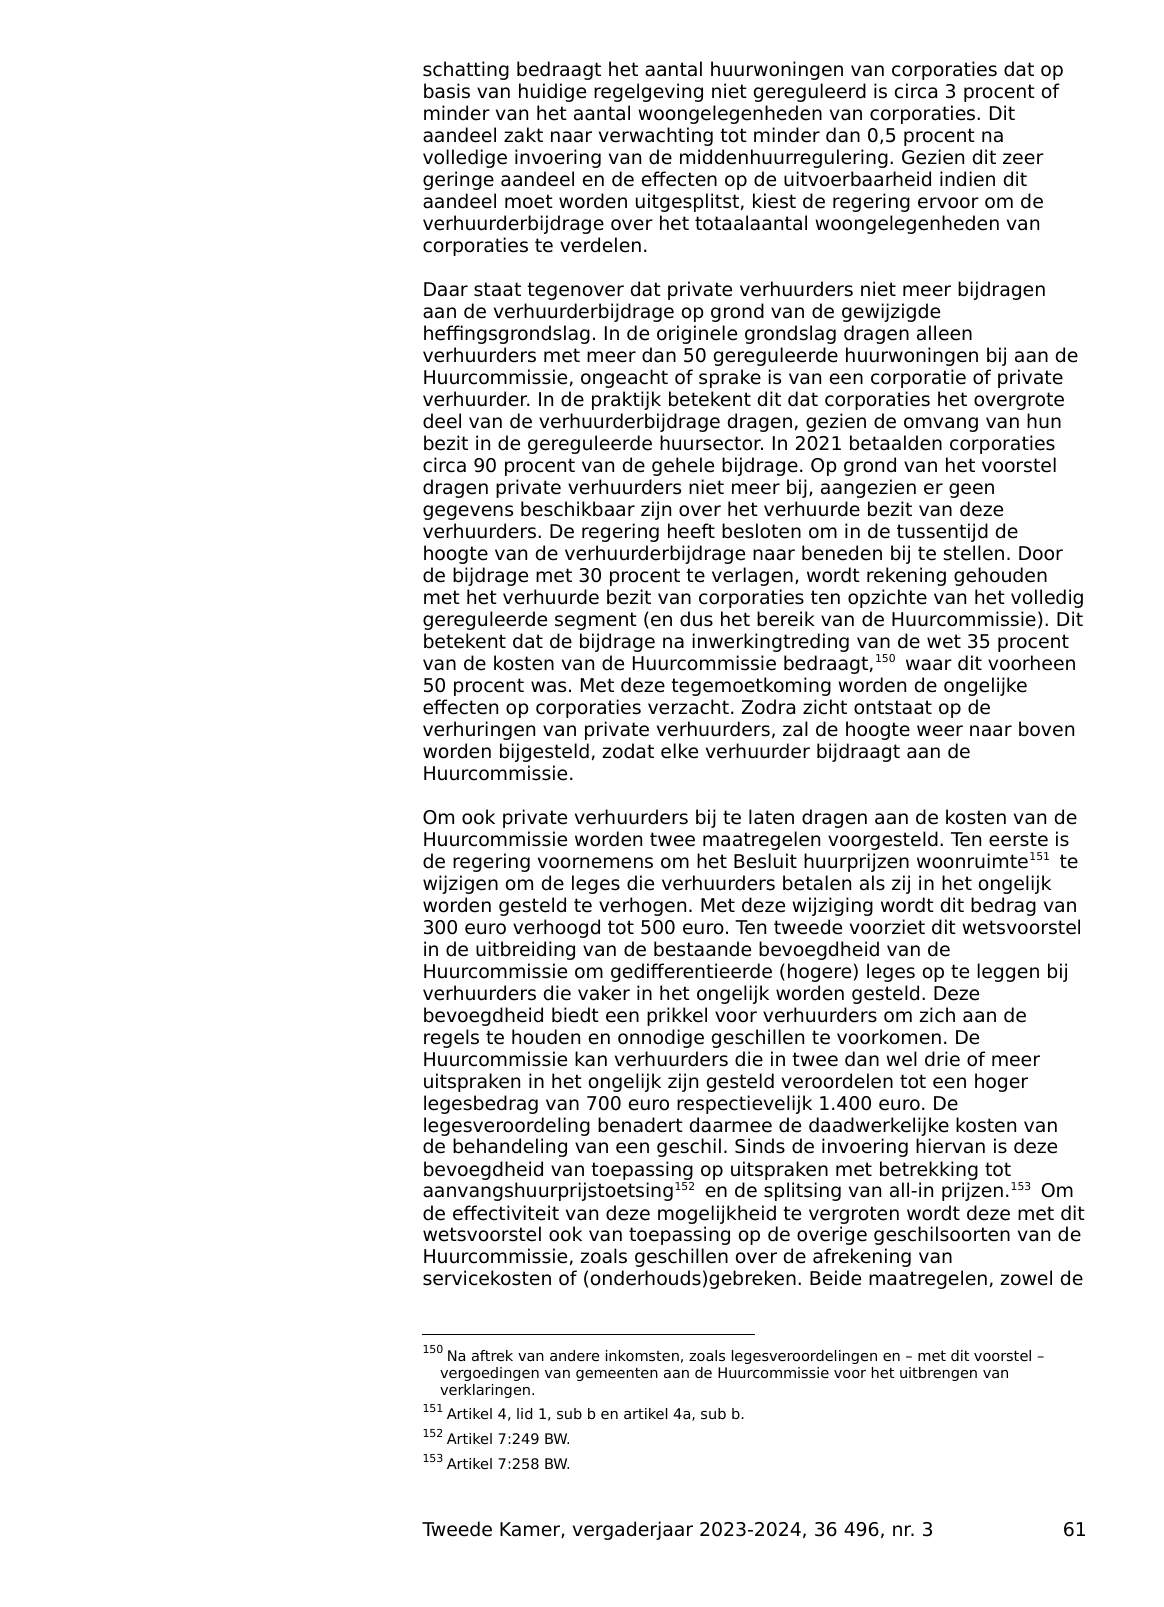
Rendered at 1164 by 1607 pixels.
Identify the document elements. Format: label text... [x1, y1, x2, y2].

text Daar staat tegenover dat private verhuurders niet meer bijdragen aan de verhuurderbijdrage op grond van de gewijzigde heffingsgrondslag. In de originele grondslag dragen alleen verhuurders met meer dan 50 gereguleerde huurwoningen bij aan de Huurcommissie, ongeacht of sprake is van een corporatie of private verhuurder. In de praktijk betekent dit dat corporaties het overgrote deel van de verhuurderbijdrage dragen, gezien de omvang van hun bezit in de gereguleerde huursector. In 2021 betaalden corporaties circa 90 procent van de gehele bijdrage. Op grond van het voorstel dragen private verhuurders niet meer bij, aangezien er geen gegevens beschikbaar zijn over het verhuurde bezit van deze verhuurders. De regering heeft besloten om in de tussentijd de hoogte van de verhuurderbijdrage naar beneden bij te stellen. Door de bijdrage met 30 procent te verlagen, wordt rekening gehouden met het verhuurde bezit van corporaties ten opzichte van het volledig gereguleerde segment (en dus het bereik van de Huurcommissie). Dit betekent dat de bijdrage na inwerkingtreding van de wet 35 procent van de kosten van de Huurcommissie bedraagt, waar dit voorheen 50 procent was. Met deze tegemoetkoming worden de ongelijke effecten op corporaties verzacht. Zodra zicht ontstaat op de verhuringen van private verhuurders, zal de hoogte weer naar boven worden bijgesteld, zodat elke verhuurder bijdraagt aan de Huurcommissie. [422, 279, 1087, 784]
text Na aftrek van andere inkomsten, zoals legesveroordelingen en – met dit voorstel – vergoedingen van gemeenten aan de Huurcommissie voor het uitbrengen van verklaringen. [422, 1343, 1087, 1399]
text Artikel 7:249 BW. [422, 1427, 1087, 1449]
text Artikel 4, lid 1, sub b en artikel 4a, sub b. [422, 1402, 1087, 1424]
text schatting bedraagt het aantal huurwoningen van corporaties dat op basis van huidige regelgeving niet gereguleerd is circa 3 procent of minder van het aantal woongelegenheden van corporaties. Dit aandeel zakt naar verwachting tot minder dan 0,5 procent na volledige invoering van de middenhuurregulering. Gezien dit zeer geringe aandeel en de effecten op de uitvoerbaarheid indien dit aandeel moet worden uitgesplitst, kiest de regering ervoor om de verhuurderbijdrage over het totaalaantal woongelegenheden van corporaties te verdelen. [422, 59, 1087, 257]
text Artikel 7:258 BW. [422, 1452, 1087, 1474]
text Om ook private verhuurders bij te laten dragen aan de kosten van de Huurcommissie worden twee maatregelen voorgesteld. Ten eerste is de regering voornemens om het Besluit huurprijzen woonruimte te wijzigen om de leges die verhuurders betalen als zij in het ongelijk worden gesteld te verhogen. Met deze wijziging wordt dit bedrag van 300 euro verhoogd tot 500 euro. Ten tweede voorziet dit wetsvoorstel in de uitbreiding van de bestaande bevoegdheid van de Huurcommissie om gedifferentieerde (hogere) leges op te leggen bij verhuurders die vaker in het ongelijk worden gesteld. Deze bevoegdheid biedt een prikkel voor verhuurders om zich aan de regels te houden en onnodige geschillen te voorkomen. De Huurcommissie kan verhuurders die in twee dan wel drie of meer uitspraken in het ongelijk zijn gesteld veroordelen tot een hoger legesbedrag van 700 euro respectievelijk 1.400 euro. De legesveroordeling benadert daarmee de daadwerkelijke kosten van de behandeling van een geschil. Sinds de invoering hiervan is deze bevoegdheid van toepassing op uitspraken met betrekking tot aanvangshuurprijstoetsing en de splitsing van all-in prijzen. Om de effectiviteit van deze mogelijkheid te vergroten wordt deze met dit wetsvoorstel ook van toepassing op de overige geschilsoorten van de Huurcommissie, zoals geschillen over de afrekening van servicekosten of (onderhouds)gebreken. Beide maatregelen, zowel de [422, 807, 1087, 1290]
